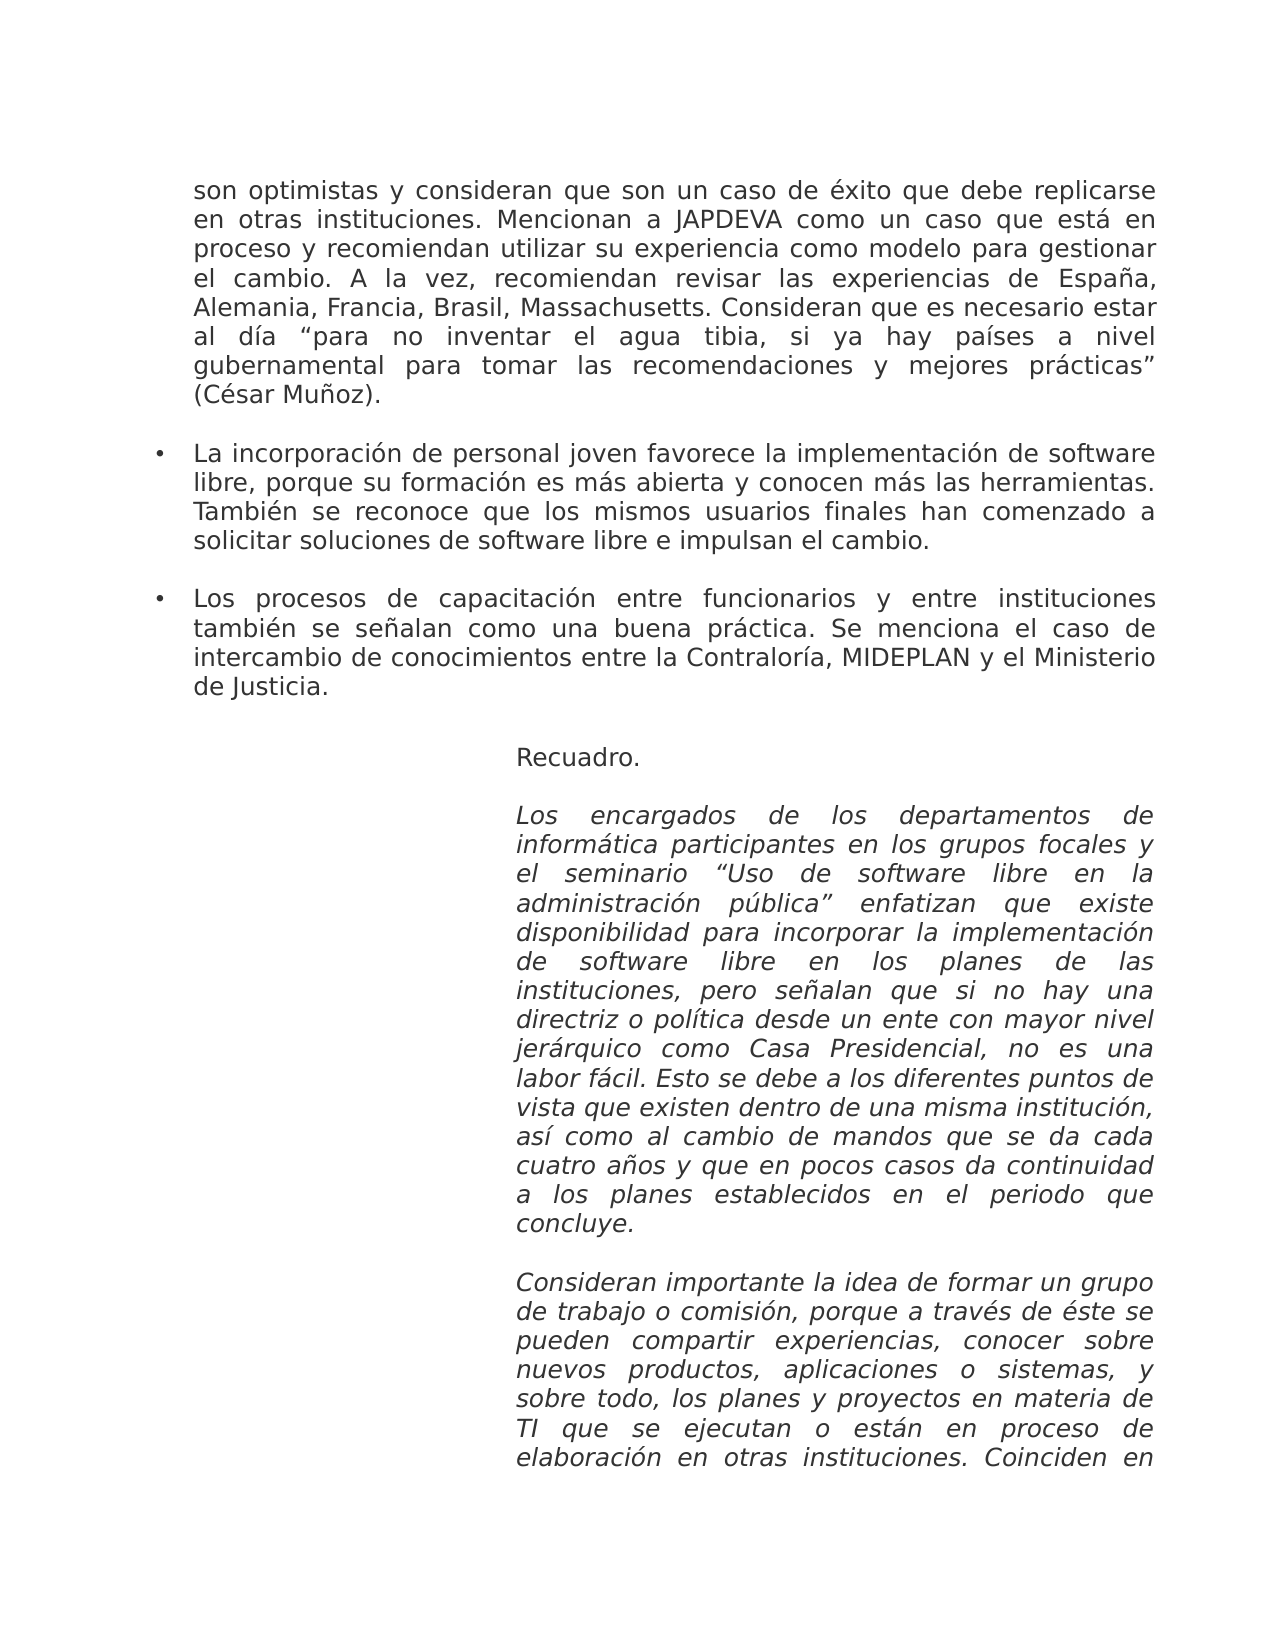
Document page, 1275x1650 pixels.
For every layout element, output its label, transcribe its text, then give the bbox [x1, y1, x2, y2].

text Consideran importante la idea de formar un grupo de trabajo o comisión, porque a través de éste se pueden compartir experiencias, conocer sobre nuevos productos, aplicaciones o sistemas, y sobre todo, los planes y proyectos en materia de TI que se ejecutan o están en proceso de elaboración en otras instituciones. Coinciden en [516, 1268, 1157, 1472]
list Los procesos de capacitación entre funcionarios y entre instituciones también se señalan como una buena práctica. Se menciona el caso de intercambio de conocimientos entre la Contraloría, MIDEPLAN y el Ministerio de Justicia. [156, 585, 1157, 701]
list La incorporación de personal joven favorece la implementación de software libre, porque su formación es más abierta y conocen más las herramientas. También se reconoce que los mismos usuarios finales han comenzado a solicitar soluciones de software libre e impulsan el cambio. [156, 439, 1157, 556]
text Los encargados de los departamentos de informática participantes en los grupos focales y el seminario “Uso de software libre en la administración pública” enfatizan que existe disponibilidad para incorporar la implementación de software libre en los planes de las instituciones, pero señalan que si no hay una directriz o política desde un ente con mayor nivel jerárquico como Casa Presidencial, no es una labor fácil. Esto se debe a los diferentes puntos de vista que existen dentro de una misma institución, así como al cambio de mandos que se da cada cuatro años y que en pocos casos da continuidad a los planes establecidos en el periodo que concluye. [516, 801, 1157, 1239]
text Recuadro. [516, 743, 1157, 772]
list son optimistas y consideran que son un caso de éxito que debe replicarse en otras instituciones. Mencionan a JAPDEVA como un caso que está en proceso y recomiendan utilizar su experiencia como modelo para gestionar el cambio. A la vez, recomiendan revisar las experiencias de España, Alemania, Francia, Brasil, Massachusetts. Consideran que es necesario estar al día “para no inventar el agua tibia, si ya hay países a nivel gubernamental para tomar las recomendaciones y mejores prácticas” (César Muñoz). [156, 176, 1157, 410]
